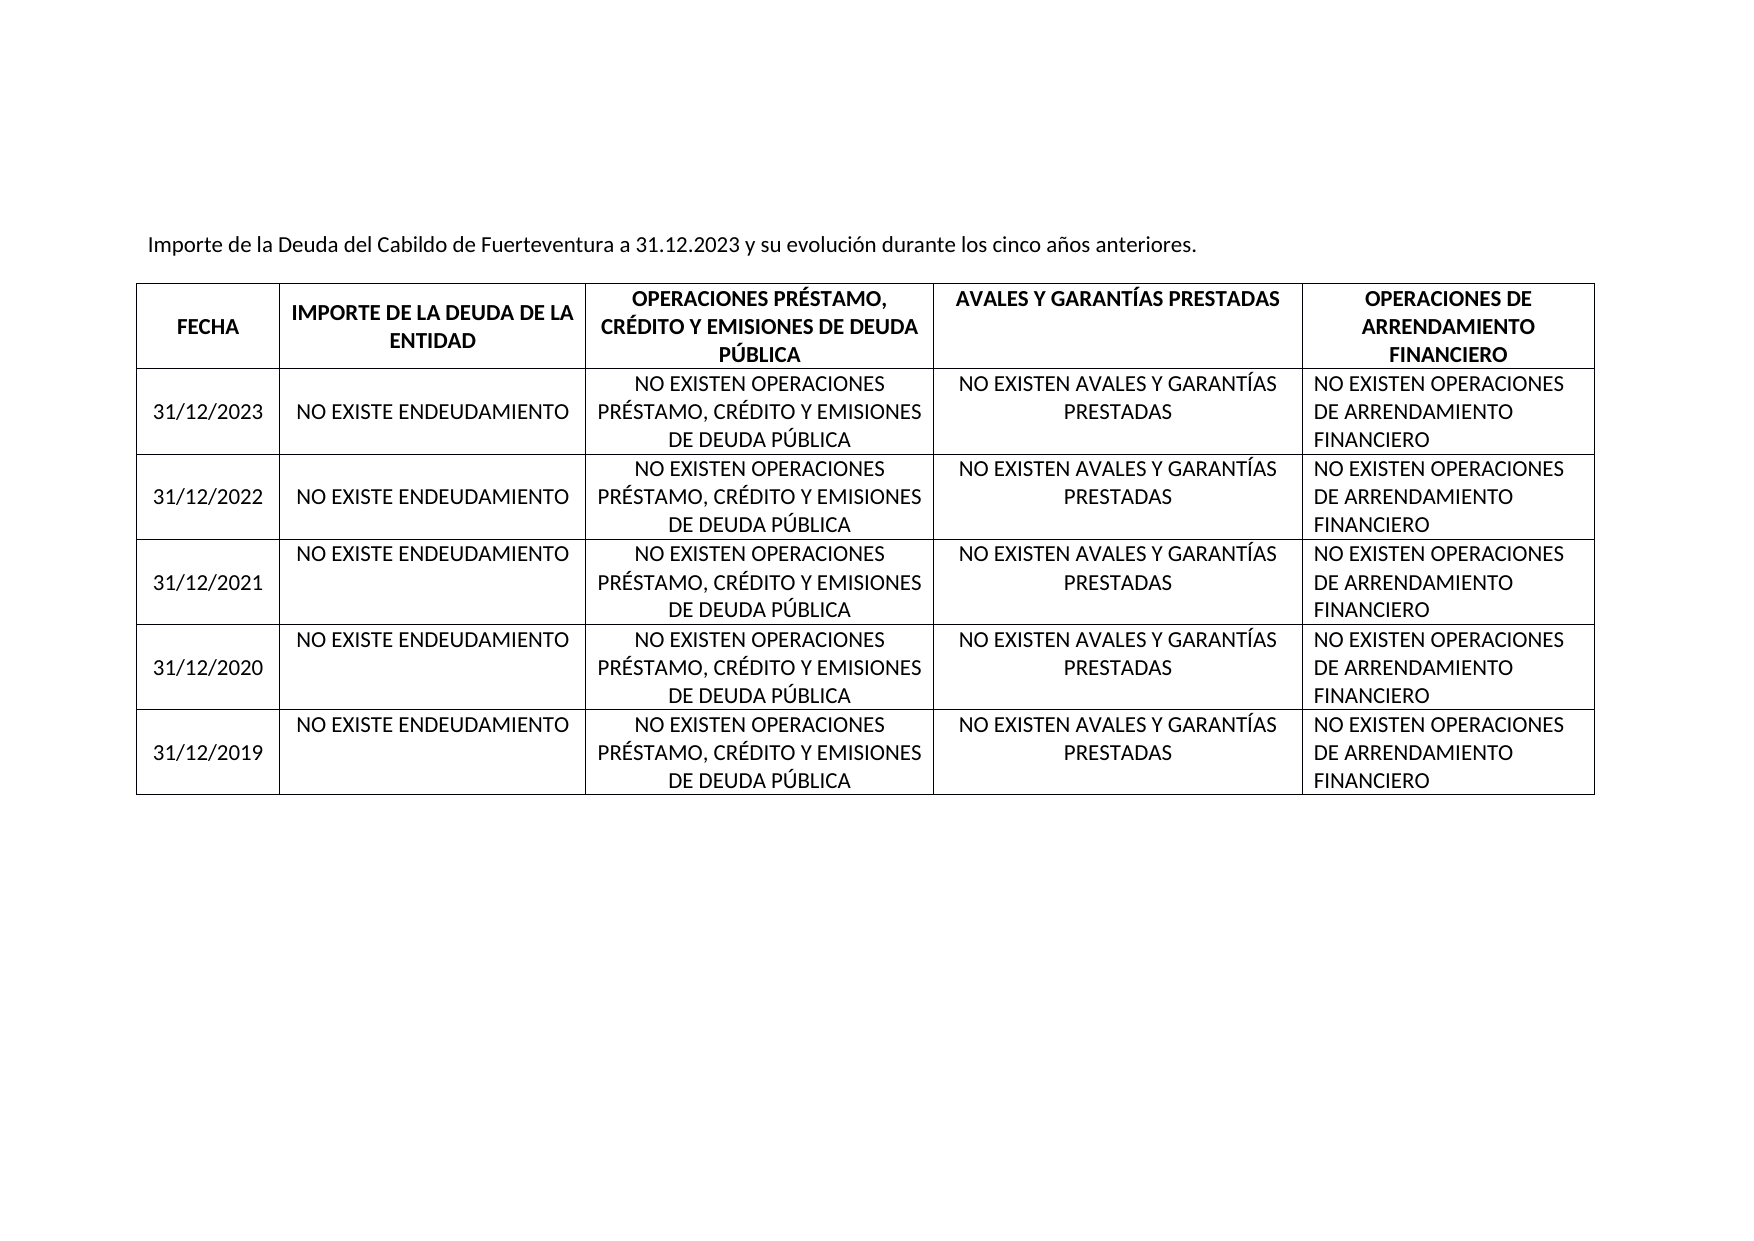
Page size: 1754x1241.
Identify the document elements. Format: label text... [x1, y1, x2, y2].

table_cell NO EXISTE ENDEUDAMIENTO [280, 625, 585, 709]
text Importe de la Deuda del Cabildo de Fuerteventura a 31.12.2023 y su evolución durante los cinco años anteriores. [148, 230, 1606, 258]
table_header FECHA [137, 284, 279, 368]
table_header AVALES Y GARANTÍAS PRESTADAS [934, 284, 1302, 368]
table_cell NO EXISTEN AVALES Y GARANTÍAS PRESTADAS [934, 455, 1302, 538]
table_cell NO EXISTE ENDEUDAMIENTO [280, 710, 585, 794]
table_cell NO EXISTEN AVALES Y GARANTÍAS PRESTADAS [934, 369, 1302, 453]
table_cell NO EXISTEN OPERACIONES DE ARRENDAMIENTO FINANCIERO [1303, 625, 1594, 709]
table_header IMPORTE DE LA DEUDA DE LA ENTIDAD [280, 284, 585, 368]
table_cell 31/12/2022 [137, 455, 279, 538]
table_cell 31/12/2019 [137, 710, 279, 794]
table_cell 31/12/2020 [137, 625, 279, 709]
table_cell NO EXISTEN AVALES Y GARANTÍAS PRESTADAS [934, 625, 1302, 709]
table_header OPERACIONES DE ARRENDAMIENTO FINANCIERO [1303, 284, 1594, 368]
table_cell NO EXISTE ENDEUDAMIENTO [280, 540, 585, 624]
table_cell NO EXISTEN OPERACIONES PRÉSTAMO, CRÉDITO Y EMISIONES DE DEUDA PÚBLICA [586, 540, 933, 624]
table_cell NO EXISTEN AVALES Y GARANTÍAS PRESTADAS [934, 710, 1302, 794]
table_cell NO EXISTE ENDEUDAMIENTO [280, 455, 585, 538]
table_cell NO EXISTEN OPERACIONES DE ARRENDAMIENTO FINANCIERO [1303, 369, 1594, 453]
table_cell NO EXISTE ENDEUDAMIENTO [280, 369, 585, 453]
table_cell NO EXISTEN OPERACIONES PRÉSTAMO, CRÉDITO Y EMISIONES DE DEUDA PÚBLICA [586, 625, 933, 709]
table_cell NO EXISTEN OPERACIONES PRÉSTAMO, CRÉDITO Y EMISIONES DE DEUDA PÚBLICA [586, 369, 933, 453]
table_cell NO EXISTEN OPERACIONES DE ARRENDAMIENTO FINANCIERO [1303, 540, 1594, 624]
table_cell NO EXISTEN OPERACIONES PRÉSTAMO, CRÉDITO Y EMISIONES DE DEUDA PÚBLICA [586, 710, 933, 794]
table_cell NO EXISTEN OPERACIONES DE ARRENDAMIENTO FINANCIERO [1303, 455, 1594, 538]
table_header OPERACIONES PRÉSTAMO, CRÉDITO Y EMISIONES DE DEUDA PÚBLICA [586, 284, 933, 368]
table_cell NO EXISTEN OPERACIONES DE ARRENDAMIENTO FINANCIERO [1303, 710, 1594, 794]
table_cell 31/12/2021 [137, 540, 279, 624]
table_cell NO EXISTEN AVALES Y GARANTÍAS PRESTADAS [934, 540, 1302, 624]
table_cell NO EXISTEN OPERACIONES PRÉSTAMO, CRÉDITO Y EMISIONES DE DEUDA PÚBLICA [586, 455, 933, 538]
table_cell 31/12/2023 [137, 369, 279, 453]
